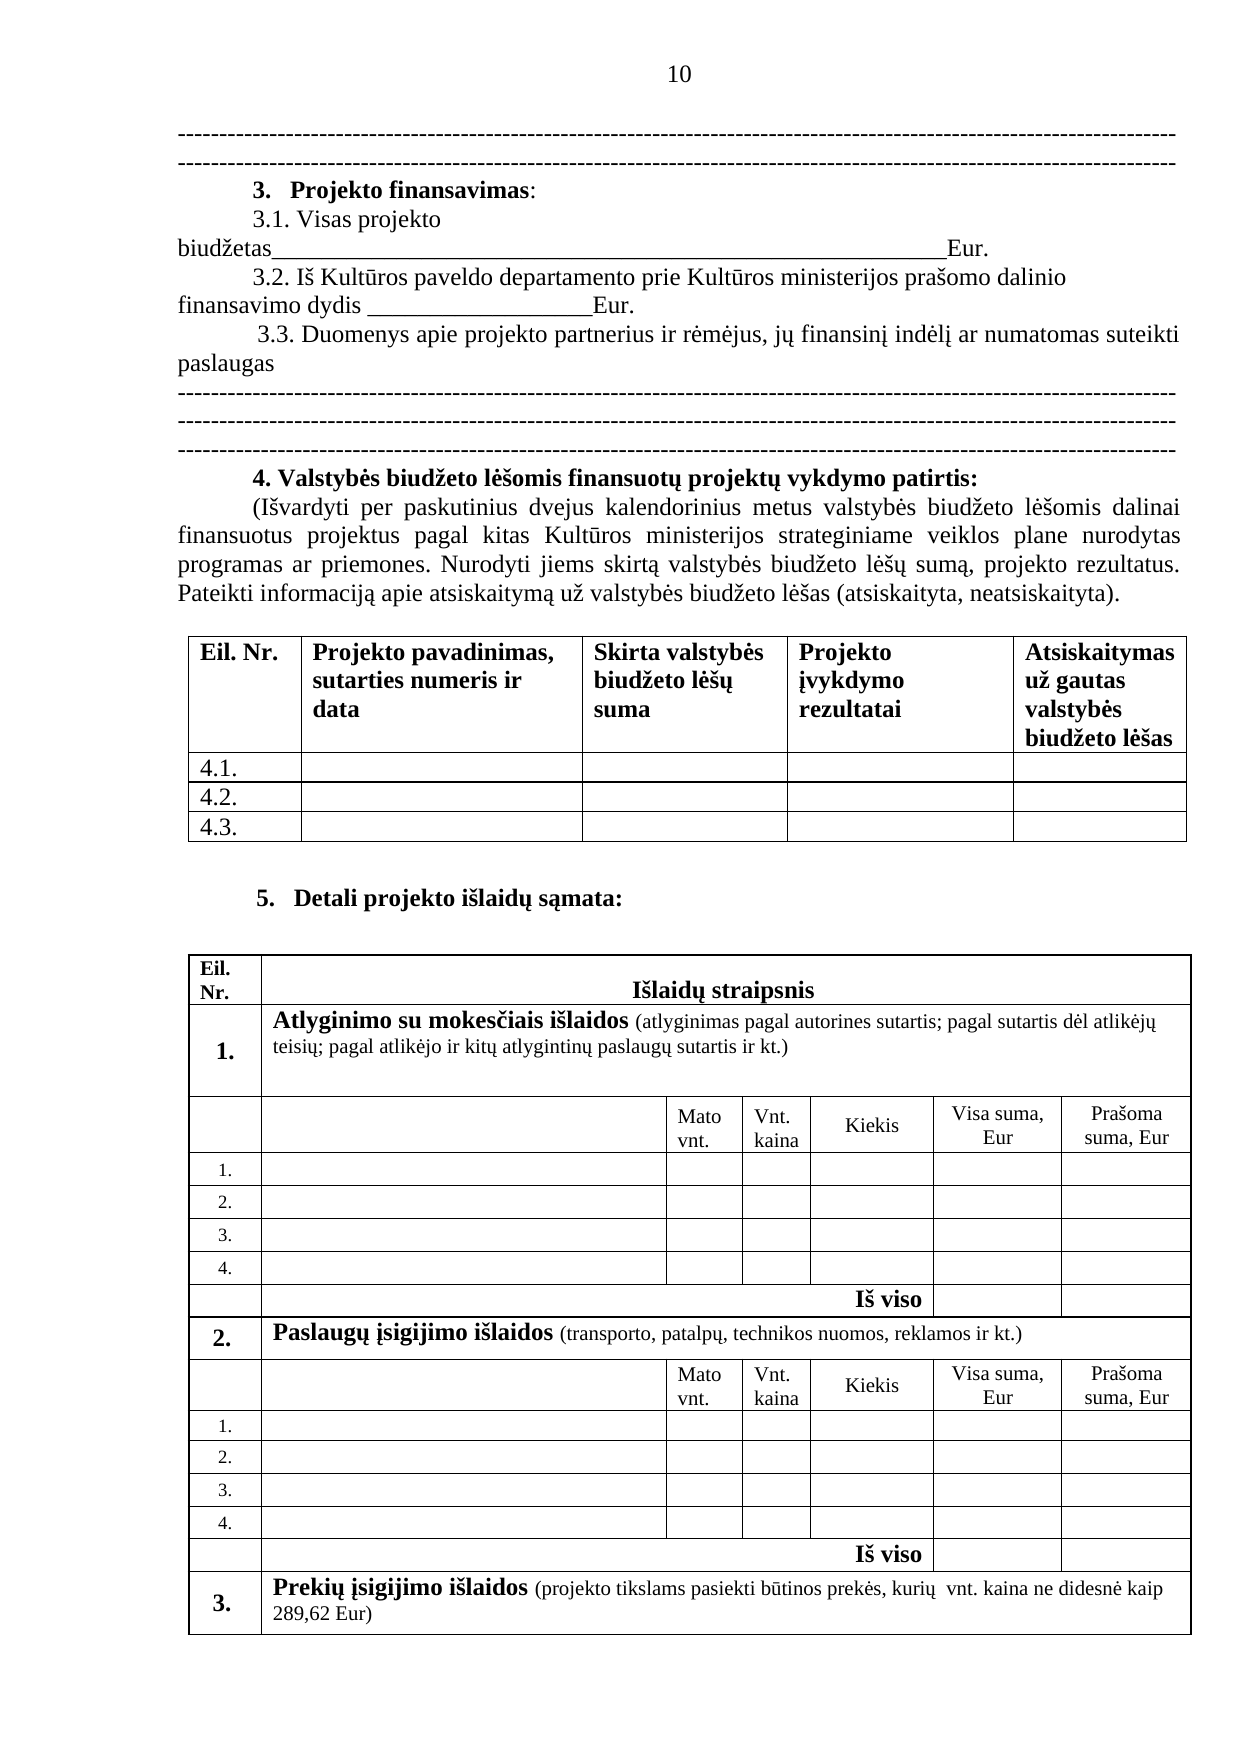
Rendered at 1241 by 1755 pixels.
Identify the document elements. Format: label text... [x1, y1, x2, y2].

table_cell [811, 1252, 933, 1283]
table_cell [1062, 1285, 1190, 1316]
table_cell [811, 1474, 933, 1506]
table_cell [170, 1004, 188, 1096]
table_cell [934, 1539, 1061, 1571]
table_cell 1. [190, 1411, 261, 1440]
table_cell Išlaidų straipsnis [262, 956, 1190, 1004]
table_cell [190, 1539, 261, 1571]
table_cell [667, 1186, 742, 1218]
table_cell [1192, 1473, 1222, 1506]
table_cell [934, 1153, 1061, 1185]
table_cell [170, 1251, 188, 1283]
table_cell [302, 753, 582, 781]
table_cell [1222, 1316, 1240, 1358]
table_cell [743, 1441, 810, 1473]
table_cell [743, 1474, 810, 1506]
table_cell [788, 753, 1013, 781]
table_cell [934, 1411, 1061, 1440]
table_cell [1222, 1251, 1240, 1283]
table_cell 1. [190, 1005, 261, 1096]
table_cell [1222, 1571, 1240, 1634]
text ------------------------------------------------------------------------------------------------------------------------------------------------------------------------------------------------------------------------------------------------------------------------------------------------------------------------------------------------------------------------ [177, 377, 1181, 463]
table_cell [1222, 1538, 1240, 1571]
table_cell [1222, 1218, 1240, 1251]
table_cell [1192, 1251, 1222, 1283]
table_cell [1222, 954, 1240, 1004]
table_cell [583, 753, 787, 781]
table_cell [811, 1186, 933, 1218]
table_cell [1062, 1474, 1190, 1506]
table_cell [170, 1571, 188, 1634]
table_cell 4.2. [189, 783, 301, 811]
table_cell [667, 1411, 742, 1440]
table_cell [170, 1316, 188, 1358]
table_cell [1062, 1441, 1190, 1473]
table_cell Vnt. kaina [743, 1097, 810, 1152]
table_cell Kiekis [811, 1097, 933, 1152]
table_cell [1192, 1218, 1222, 1251]
table_cell [170, 1506, 188, 1538]
table_cell [302, 783, 582, 811]
table_cell [1222, 1096, 1240, 1152]
table_cell [1062, 1219, 1190, 1251]
table_cell 4. [190, 1252, 261, 1283]
table_cell 3. [190, 1219, 261, 1251]
table_cell [667, 1153, 742, 1185]
table_cell [1062, 1539, 1190, 1571]
table_cell [190, 1285, 261, 1316]
text (Išvardyti per paskutinius dvejus kalendorinius metus valstybės biudžeto lėšomis dalinai finansuotus projektus pagal kitas Kultūros ministerijos strateginiame veiklos plane nurodytas programas ar priemones. Nurodyti jiems skirtą valstybės biudžeto lėšų sumą, projekto rezultatus. Pateikti informaciją apie atsiskaitymą už valstybės biudžeto lėšas (atsiskaityta, neatsiskaityta). [177, 492, 1181, 607]
table_cell [811, 1219, 933, 1251]
table_cell [170, 1284, 188, 1316]
table_cell [1192, 1571, 1222, 1634]
table_cell [1222, 1410, 1240, 1440]
table_cell [934, 1441, 1061, 1473]
table_cell Mato vnt. [667, 1097, 742, 1152]
table_cell [302, 812, 582, 841]
table_cell [170, 1185, 188, 1218]
table_cell [667, 1219, 742, 1251]
table_cell [1222, 1284, 1240, 1316]
table_cell [262, 1441, 666, 1473]
table_cell [262, 1219, 666, 1251]
table_cell [743, 1186, 810, 1218]
table_cell [190, 1360, 261, 1410]
table_cell [1192, 1152, 1222, 1185]
table_cell [934, 1285, 1061, 1316]
table_header Skirta valstybės biudžeto lėšų suma [583, 637, 787, 752]
table_cell [811, 1507, 933, 1538]
table_cell [1192, 1004, 1222, 1096]
table_cell [934, 1474, 1061, 1506]
table_cell [1062, 1186, 1190, 1218]
table_cell [934, 1186, 1061, 1218]
table_cell [743, 1219, 810, 1251]
table_cell [170, 1096, 188, 1152]
table_cell 2. [190, 1318, 261, 1358]
table_cell [1062, 1507, 1190, 1538]
text 3.2. Iš Kultūros paveldo departamento prie Kultūros ministerijos prašomo dalinio finansavimo dydis __________________Eur. [177, 262, 1181, 319]
table_cell [1062, 1153, 1190, 1185]
table_cell [667, 1507, 742, 1538]
table_header Detali projekto išlaidų sąmata: [170, 842, 1240, 954]
table_cell [170, 1538, 188, 1571]
list Projekto finansavimas: [252, 176, 1181, 204]
table_header Projekto pavadinimas, sutarties numeris ir data [302, 637, 582, 752]
table_cell [262, 1474, 666, 1506]
table_header Eil. Nr. [189, 637, 301, 752]
table_header Projekto įvykdymo rezultatai [788, 637, 1013, 752]
table_cell [1222, 1185, 1240, 1218]
table_cell [667, 1252, 742, 1283]
table_cell [1192, 1359, 1222, 1410]
table_cell 3. [190, 1572, 261, 1634]
table_cell [1192, 1185, 1222, 1218]
table_cell [170, 1218, 188, 1251]
table_cell [170, 1410, 188, 1440]
table_cell [1222, 1440, 1240, 1473]
table_cell [1192, 954, 1222, 1004]
table_cell [190, 1097, 261, 1152]
table_cell [1192, 1440, 1222, 1473]
table_cell [811, 1153, 933, 1185]
table_cell [1062, 1252, 1190, 1283]
table_cell Mato vnt. [667, 1360, 742, 1410]
table_cell [788, 783, 1013, 811]
table_cell [934, 1252, 1061, 1283]
table_cell [743, 1153, 810, 1185]
table_cell [1062, 1411, 1190, 1440]
table_cell [262, 1153, 666, 1185]
table_cell [1014, 783, 1186, 811]
text ------------------------------------------------------------------------------------------------------------------------------------------------------------------------------------------------------------------------------------------------------------------------------------------------------------------------------------------------------------------------------------------------------------------------------------------------------------------------------------------------ [177, 118, 1181, 176]
table_cell [170, 954, 188, 1004]
table_cell [811, 1441, 933, 1473]
table_cell [1192, 1096, 1222, 1152]
table_cell [1222, 1004, 1240, 1096]
table_cell Atlyginimo su mokesčiais išlaidos (atlyginimas pagal autorines sutartis; pagal sutartis dėl atlikėjų teisių; pagal atlikėjo ir kitų atlygintinų paslaugų sutartis ir kt.) [262, 1005, 1190, 1096]
table_cell Visa suma, Eur [934, 1097, 1061, 1152]
table_cell [1222, 1473, 1240, 1506]
table_cell [1192, 1410, 1222, 1440]
table_cell Visa suma, Eur [934, 1360, 1061, 1410]
table_cell [170, 1152, 188, 1185]
table_cell [170, 1473, 188, 1506]
table_cell Prekių įsigijimo išlaidos (projekto tikslams pasiekti būtinos prekės, kurių vnt. kaina ne didesnė kaip 289,62 Eur) [262, 1572, 1190, 1634]
table_cell Iš viso [262, 1285, 933, 1316]
table_cell [262, 1097, 666, 1152]
table_cell Kiekis [811, 1360, 933, 1410]
table_cell [170, 1359, 188, 1410]
table_cell Paslaugų įsigijimo išlaidos (transporto, patalpų, technikos nuomos, reklamos ir kt.) [262, 1318, 1190, 1358]
table_cell Prašoma suma, Eur [1062, 1360, 1190, 1410]
table_cell Eil. Nr. [190, 956, 261, 1004]
table_cell 4. [190, 1507, 261, 1538]
table_cell [1014, 812, 1186, 841]
table_cell [1192, 1316, 1222, 1358]
table_header Atsiskaitymas už gautas valstybės biudžeto lėšas [1014, 637, 1186, 752]
table_cell [1014, 753, 1186, 781]
table_cell [934, 1219, 1061, 1251]
table_cell [811, 1411, 933, 1440]
table_cell [1192, 1284, 1222, 1316]
table_cell [934, 1507, 1061, 1538]
table_cell 4.3. [189, 812, 301, 841]
table_cell [1192, 1506, 1222, 1538]
table_cell 2. [190, 1441, 261, 1473]
text 3.1. Visas projekto biudžetas______________________________________________________Eur. [177, 204, 1181, 262]
table_cell [262, 1411, 666, 1440]
table_cell [667, 1441, 742, 1473]
table_cell [743, 1507, 810, 1538]
table_cell [170, 1440, 188, 1473]
table_cell [1192, 1538, 1222, 1571]
table_cell [667, 1474, 742, 1506]
table_cell [262, 1252, 666, 1283]
table_cell [583, 783, 787, 811]
text 3.3. Duomenys apie projekto partnerius ir rėmėjus, jų finansinį indėlį ar numatomas suteikti paslaugas [177, 319, 1181, 377]
table_cell [743, 1411, 810, 1440]
table_cell [262, 1186, 666, 1218]
table_cell [262, 1360, 666, 1410]
table_cell [1222, 1506, 1240, 1538]
table_cell 4.1. [189, 753, 301, 781]
table_cell [788, 812, 1013, 841]
table_cell Prašoma suma, Eur [1062, 1097, 1190, 1152]
table_cell [743, 1252, 810, 1283]
table_cell Iš viso [262, 1539, 933, 1571]
table_cell [1222, 1359, 1240, 1410]
table_cell [583, 812, 787, 841]
table_cell 2. [190, 1186, 261, 1218]
text 4. Valstybės biudžeto lėšomis finansuotų projektų vykdymo patirtis: [177, 463, 1181, 492]
table_cell 3. [190, 1474, 261, 1506]
table_cell 1. [190, 1153, 261, 1185]
table_cell [1222, 1152, 1240, 1185]
table_cell [262, 1507, 666, 1538]
table_cell Vnt. kaina [743, 1360, 810, 1410]
